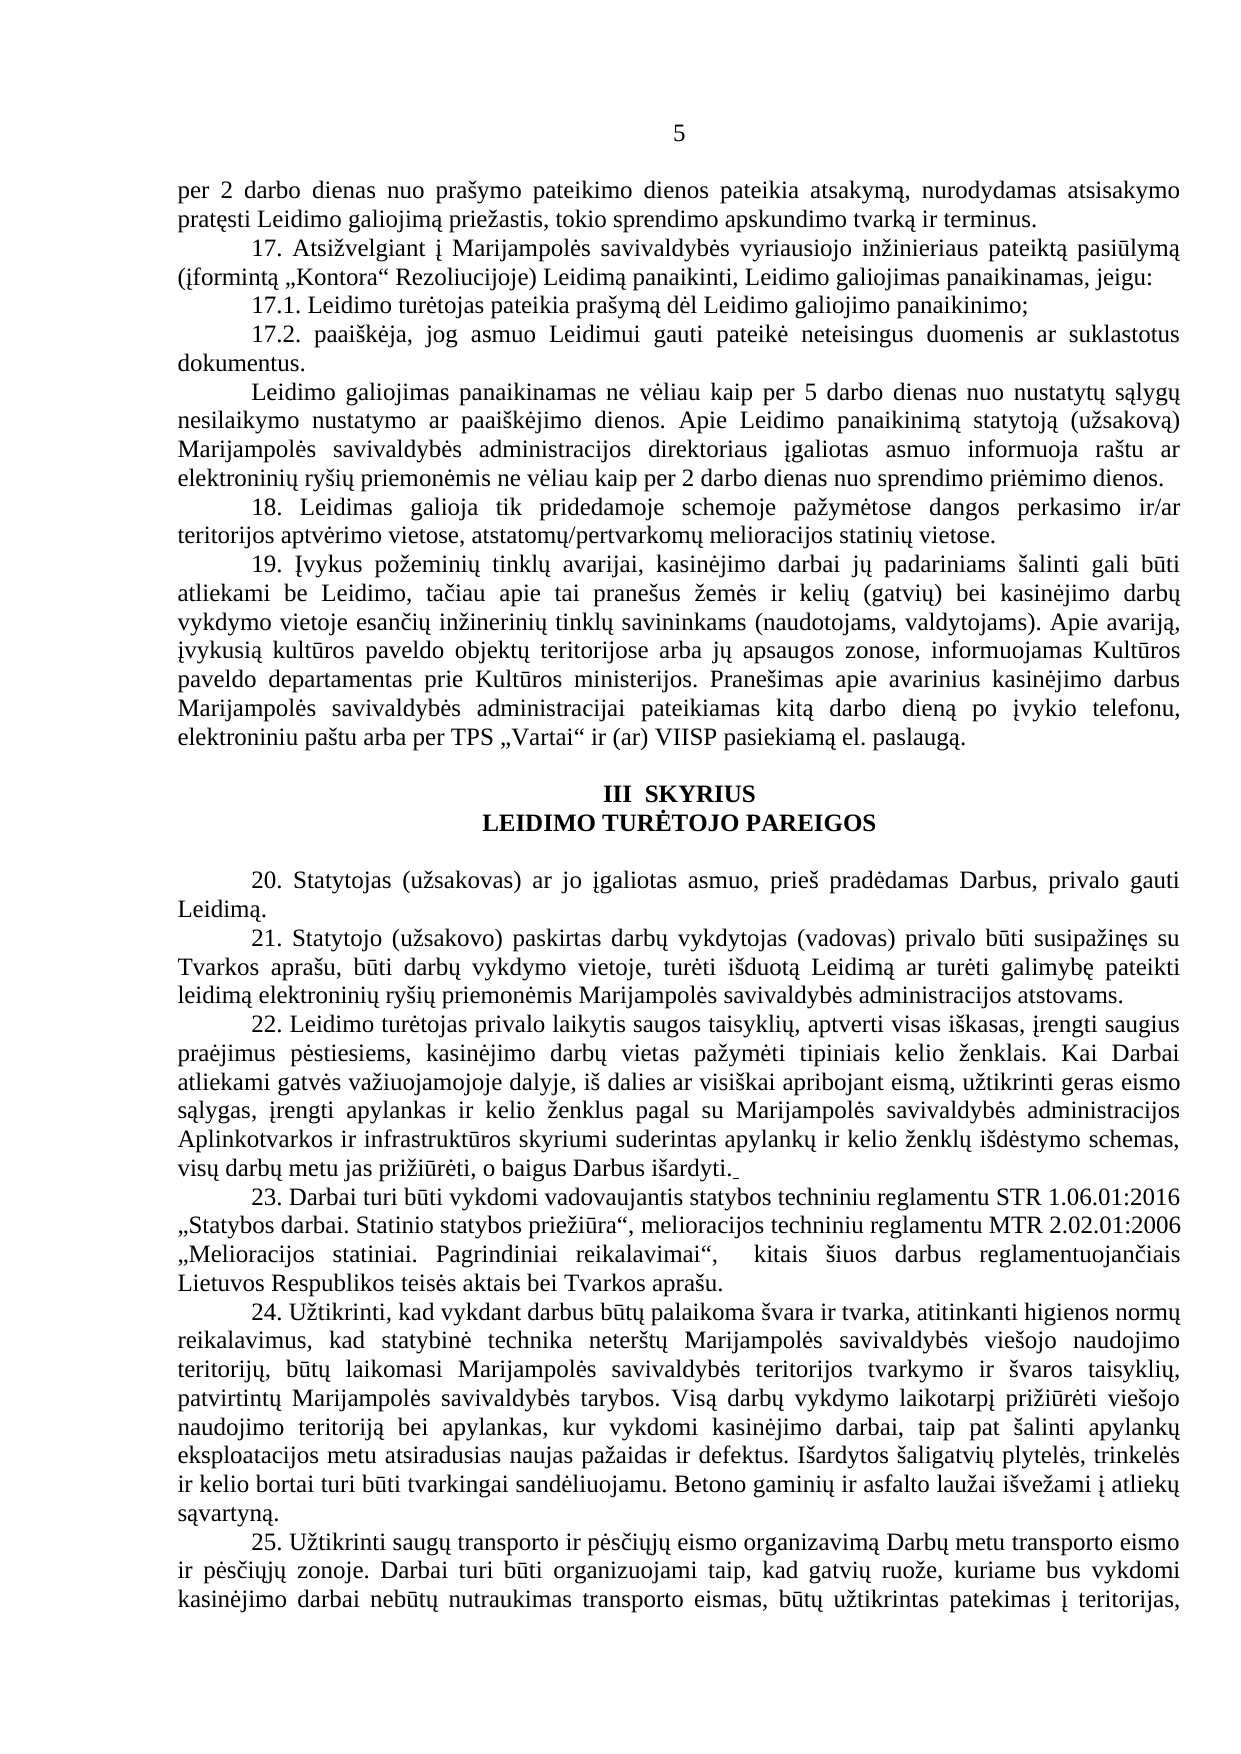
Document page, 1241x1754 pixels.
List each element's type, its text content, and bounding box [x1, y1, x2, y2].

text 17. Atsižvelgiant į Marijampolės savivaldybės vyriausiojo inžinieriaus pateiktą pasiūlymą (įformintą „Kontora“ Rezoliucijoje) Leidimą panaikinti, Leidimo galiojimas panaikinamas, jeigu: [177, 233, 1181, 291]
text 19. Įvykus požeminių tinklų avarijai, kasinėjimo darbai jų padariniams šalinti gali būti atliekami be Leidimo, tačiau apie tai pranešus žemės ir kelių (gatvių) bei kasinėjimo darbų vykdymo vietoje esančių inžinerinių tinklų savininkams (naudotojams, valdytojams). Apie avariją, įvykusią kultūros paveldo objektų teritorijose arba jų apsaugos zonose, informuojamas Kultūros paveldo departamentas prie Kultūros ministerijos. Pranešimas apie avarinius kasinėjimo darbus Marijampolės savivaldybės administracijai pateikiamas kitą darbo dieną po įvykio telefonu, elektroniniu paštu arba per TPS „Vartai“ ir (ar) VIISP pasiekiamą el. paslaugą. [177, 549, 1181, 751]
text 24. Užtikrinti, kad vykdant darbus būtų palaikoma švara ir tvarka, atitinkanti higienos normų reikalavimus, kad statybinė technika neterštų Marijampolės savivaldybės viešojo naudojimo teritorijų, būtų laikomasi Marijampolės savivaldybės teritorijos tvarkymo ir švaros taisyklių, patvirtintų Marijampolės savivaldybės tarybos. Visą darbų vykdymo laikotarpį prižiūrėti viešojo naudojimo teritoriją bei apylankas, kur vykdomi kasinėjimo darbai, taip pat šalinti apylankų eksploatacijos metu atsiradusias naujas pažaidas ir defektus. Išardytos šaligatvių plytelės, trinkelės ir kelio bortai turi būti tvarkingai sandėliuojamu. Betono gaminių ir asfalto laužai išvežami į atliekų sąvartyną. [177, 1297, 1181, 1527]
text 22. Leidimo turėtojas privalo laikytis saugos taisyklių, aptverti visas iškasas, įrengti saugius praėjimus pėstiesiems, kasinėjimo darbų vietas pažymėti tipiniais kelio ženklais. Kai Darbai atliekami gatvės važiuojamojoje dalyje, iš dalies ar visiškai apribojant eismą, užtikrinti geras eismo sąlygas, įrengti apylankas ir kelio ženklus pagal su Marijampolės savivaldybės administracijos Aplinkotvarkos ir infrastruktūros skyriumi suderintas apylankų ir kelio ženklų išdėstymo schemas, visų darbų metu jas prižiūrėti, o baigus Darbus išardyti. [177, 1009, 1181, 1182]
text 20. Statytojas (užsakovas) ar jo įgaliotas asmuo, prieš pradėdamas Darbus, privalo gauti Leidimą. [177, 866, 1181, 923]
text 23. Darbai turi būti vykdomi vadovaujantis statybos techniniu reglamentu STR 1.06.01:2016 „Statybos darbai. Statinio statybos priežiūra“, melioracijos techniniu reglamentu MTR 2.02.01:2006 „Melioracijos statiniai. Pagrindiniai reikalavimai“, kitais šiuos darbus reglamentuojančiais Lietuvos Respublikos teisės aktais bei Tvarkos aprašu. [177, 1182, 1181, 1297]
text III SKYRIUS [177, 779, 1181, 808]
text per 2 darbo dienas nuo prašymo pateikimo dienos pateikia atsakymą, nurodydamas atsisakymo pratęsti Leidimo galiojimą priežastis, tokio sprendimo apskundimo tvarką ir terminus. [177, 176, 1181, 233]
text 17.2. paaiškėja, jog asmuo Leidimui gauti pateikė neteisingus duomenis ar suklastotus dokumentus. [177, 319, 1181, 377]
text Leidimo galiojimas panaikinamas ne vėliau kaip per 5 darbo dienas nuo nustatytų sąlygų nesilaikymo nustatymo ar paaiškėjimo dienos. Apie Leidimo panaikinimą statytoją (užsakovą) Marijampolės savivaldybės administracijos direktoriaus įgaliotas asmuo informuoja raštu ar elektroninių ryšių priemonėmis ne vėliau kaip per 2 darbo dienas nuo sprendimo priėmimo dienos. [177, 377, 1181, 492]
text 17.1. Leidimo turėtojas pateikia prašymą dėl Leidimo galiojimo panaikinimo; [177, 291, 1181, 319]
text 25. Užtikrinti saugų transporto ir pėsčiųjų eismo organizavimą Darbų metu transporto eismo ir pėsčiųjų zonoje. Darbai turi būti organizuojami taip, kad gatvių ruože, kuriame bus vykdomi kasinėjimo darbai nebūtų nutraukimas transporto eismas, būtų užtikrintas patekimas į teritorijas, [177, 1527, 1181, 1613]
text 21. Statytojo (užsakovo) paskirtas darbų vykdytojas (vadovas) privalo būti susipažinęs su Tvarkos aprašu, būti darbų vykdymo vietoje, turėti išduotą Leidimą ar turėti galimybę pateikti leidimą elektroninių ryšių priemonėmis Marijampolės savivaldybės administracijos atstovams. [177, 923, 1181, 1009]
text LEIDIMO TURĖTOJO PAREIGOS [177, 808, 1181, 837]
text 18. Leidimas galioja tik pridedamoje schemoje pažymėtose dangos perkasimo ir/ar teritorijos aptvėrimo vietose, atstatomų/pertvarkomų melioracijos statinių vietose. [177, 492, 1181, 549]
